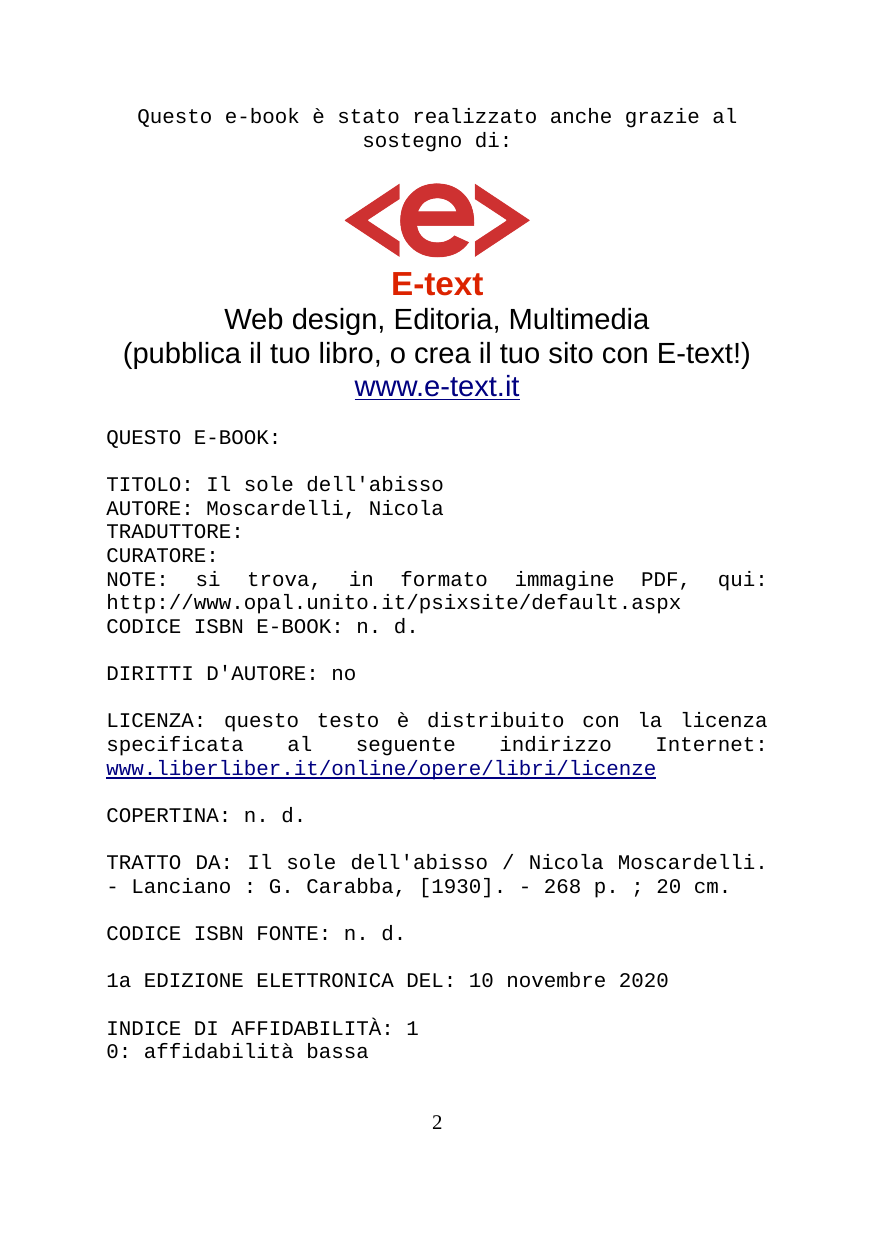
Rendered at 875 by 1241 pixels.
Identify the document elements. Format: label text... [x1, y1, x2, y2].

text TITOLO: Il sole dell'abisso [106, 474, 768, 498]
text TRADUTTORE: [106, 521, 768, 545]
text LICENZA: questo testo è distribuito con la licenza specificata al seguente indirizzo Internet: www.liberliber.it/online/opere/libri/licenze [106, 710, 768, 781]
text CODICE ISBN E-BOOK: n. d. [106, 616, 768, 639]
text QUESTO E-BOOK: [106, 427, 768, 450]
text NOTE: si trova, in formato immagine PDF, qui: http://www.opal.unito.it/psixsite/default.aspx [106, 568, 768, 616]
text COPERTINA: n. d. [106, 805, 768, 829]
text AUTORE: Moscardelli, Nicola [106, 498, 768, 521]
text 0: affidabilità bassa [106, 1041, 768, 1065]
picture [343, 183, 531, 258]
text E-text [106, 264, 768, 302]
text Questo e-book è stato realizzato anche grazie al sostegno di: [106, 106, 768, 153]
text CODICE ISBN FONTE: n. d. [106, 923, 768, 947]
text (pubblica il tuo libro, o crea il tuo sito con E-text!) [106, 336, 768, 369]
text CURATORE: [106, 545, 768, 568]
text 1a EDIZIONE ELETTRONICA DEL: 10 novembre 2020 [106, 971, 768, 994]
text INDICE DI AFFIDABILITÀ: 1 [106, 1018, 768, 1041]
text TRATTO DA: Il sole dell'abisso / Nicola Moscardelli. - Lanciano : G. Carabba, [1930]. - 268 p. ; 20 cm. [106, 852, 768, 899]
text Web design, Editoria, Multimedia [106, 302, 768, 336]
text DIRITTI D'AUTORE: no [106, 663, 768, 687]
text www.e-text.it [106, 369, 768, 403]
